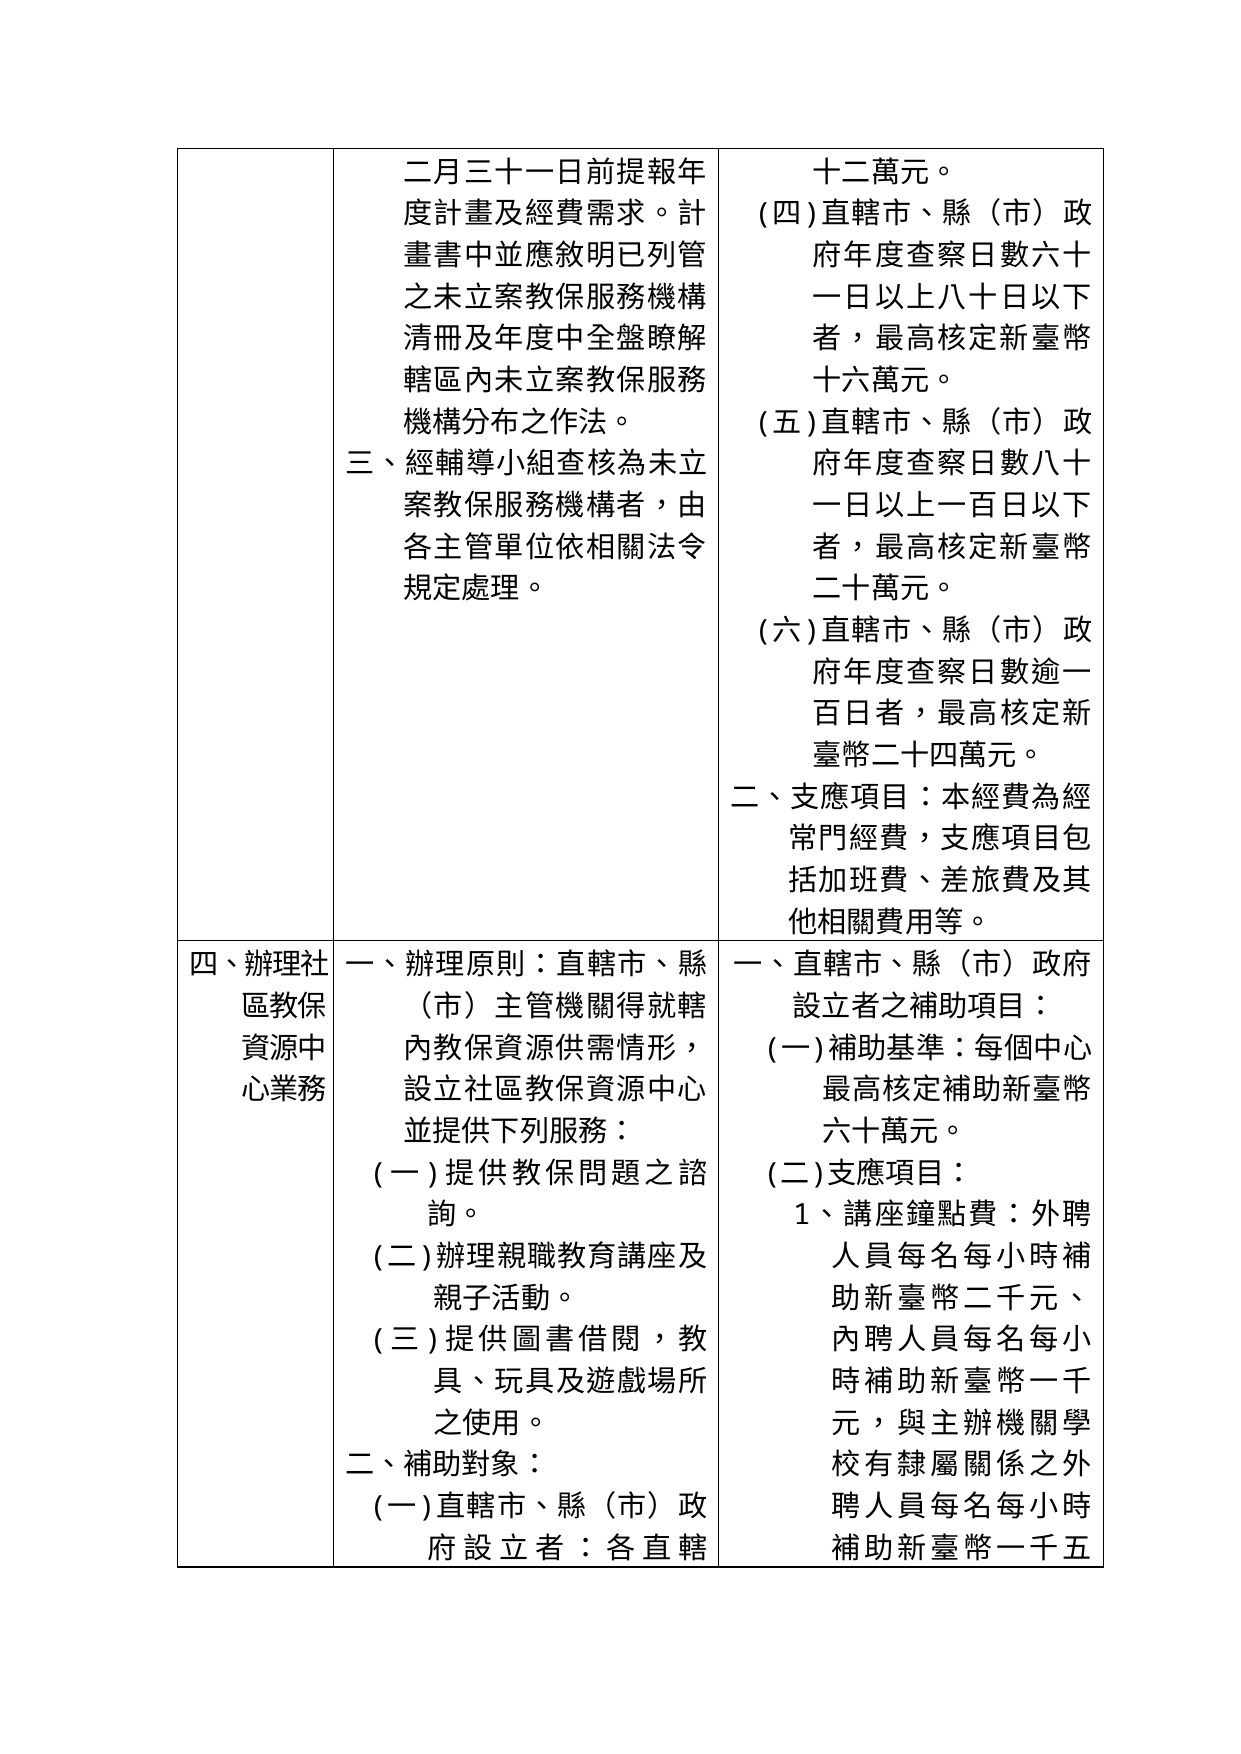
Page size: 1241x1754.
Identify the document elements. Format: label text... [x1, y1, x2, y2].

table_cell 一、辦理原則：直轄市、縣（市）主管機關得就轄內教保資源供需情形，設立社區教保資源中心並提供下列服務： (一)提供教保問題之諮詢。 (二)辦理親職教育講座及親子活動。 (三)提供圖書借閱，教具、玩具及遊戲場所之使用。 二、補助對象： (一)直轄市、縣（市）政府設立者：各直轄 [334, 941, 718, 1566]
table_cell 十二萬元。 (四)直轄市、縣（市）政府年度查察日數六十一日以上八十日以下者，最高核定新臺幣十六萬元。 (五)直轄市、縣（市）政府年度查察日數八十一日以上一百日以下者，最高核定新臺幣二十萬元。 (六)直轄市、縣（市）政府年度查察日數逾一百日者，最高核定新臺幣二十四萬元。 二、支應項目：本經費為經常門經費，支應項目包括加班費、差旅費及其他相關費用等。 [719, 149, 1103, 940]
table_cell 四、辦理社區教保資源中心業務 [178, 941, 333, 1566]
table_cell [178, 149, 333, 940]
table_cell 二月三十一日前提報年度計畫及經費需求。計畫書中並應敘明已列管之未立案教保服務機構清冊及年度中全盤瞭解轄區內未立案教保服務機構分布之作法。 三、經輔導小組查核為未立案教保服務機構者，由各主管單位依相關法令規定處理。 [334, 149, 718, 940]
table_cell 一、直轄市、縣（市）政府設立者之補助項目： (一)補助基準：每個中心最高核定補助新臺幣六十萬元。 (二)支應項目： 1、講座鐘點費：外聘人員每名每小時補助新臺幣二千元、內聘人員每名每小時補助新臺幣一千元，與主辦機關學校有隸屬關係之外聘人員每名每小時補助新臺幣一千五 [719, 941, 1103, 1566]
